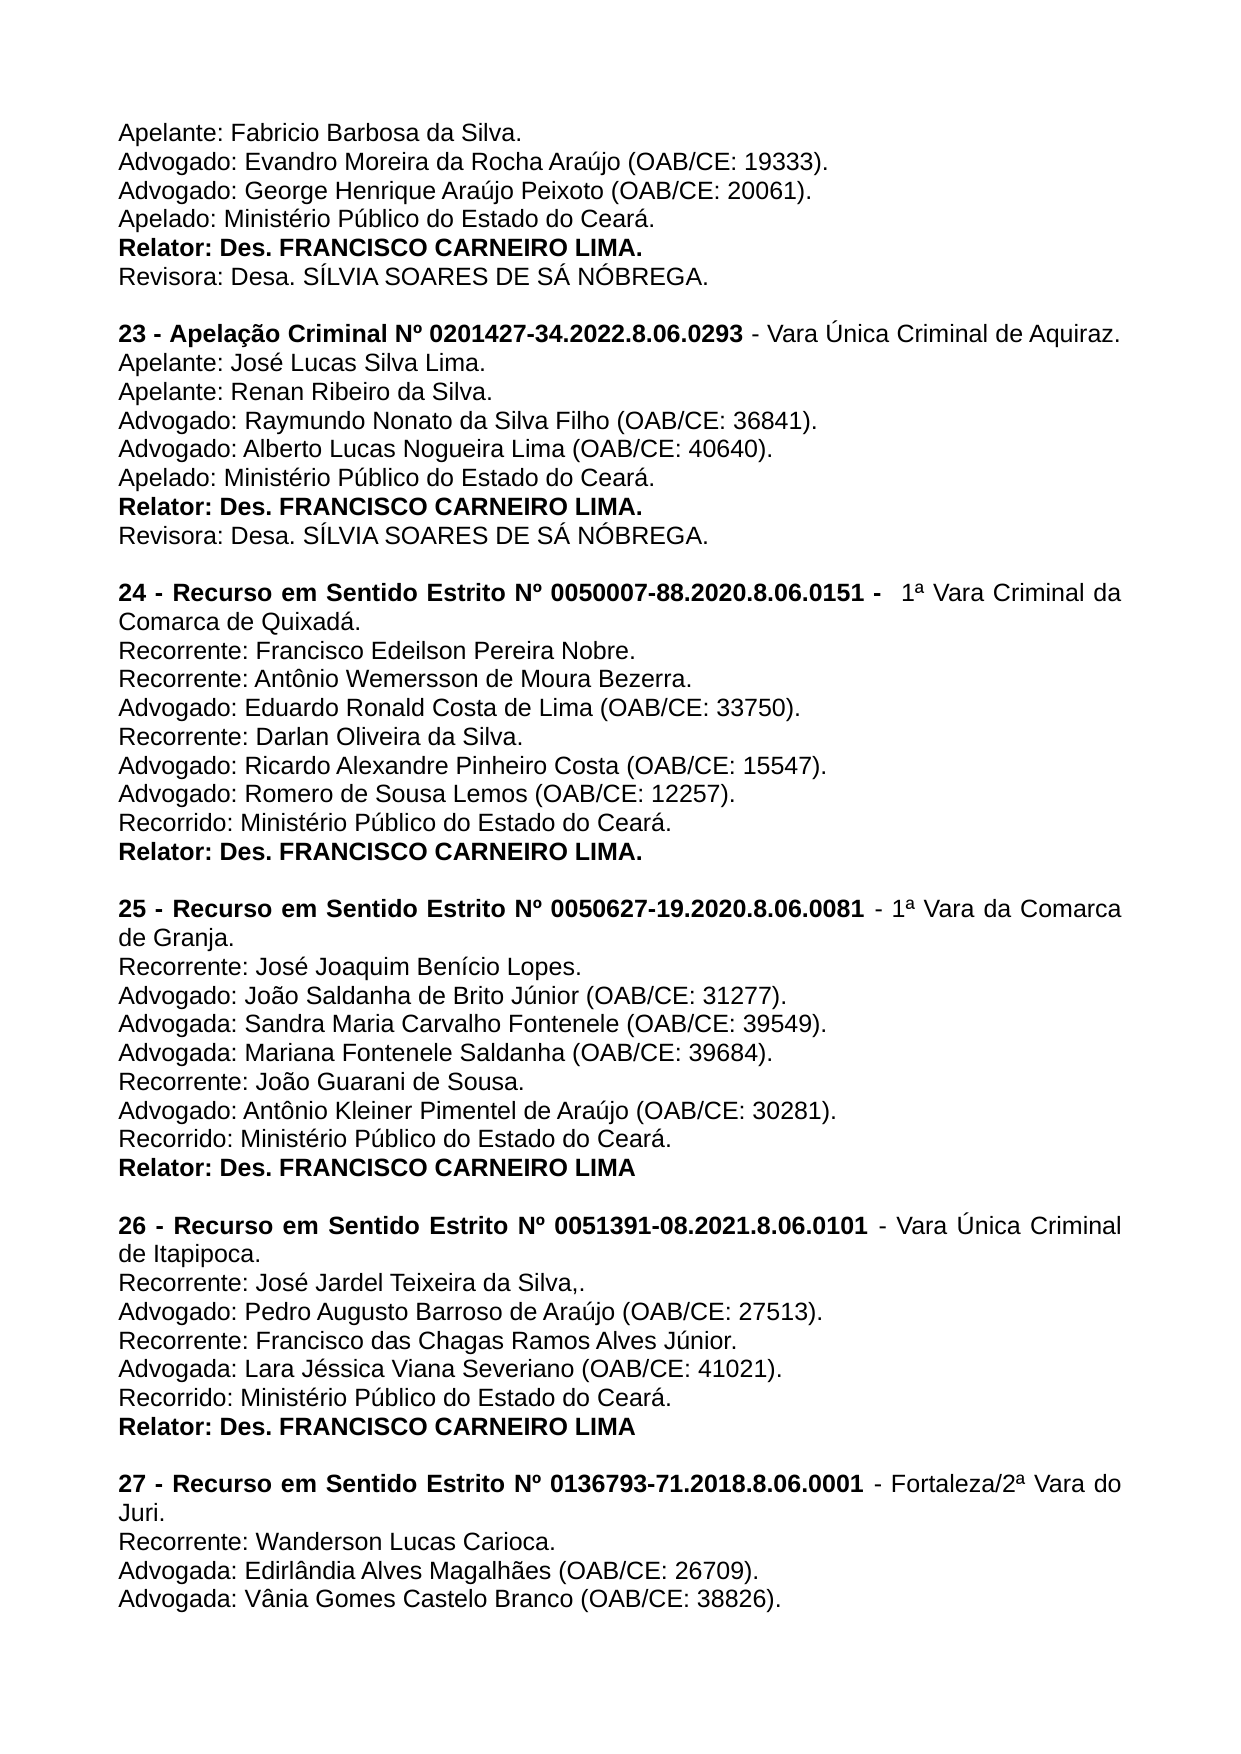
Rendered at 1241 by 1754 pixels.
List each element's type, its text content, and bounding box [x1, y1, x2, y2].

text Advogado: João Saldanha de Brito Júnior (OAB/CE: 31277). [118, 981, 1122, 1009]
text Revisora: Desa. SÍLVIA SOARES DE SÁ NÓBREGA. [118, 521, 1122, 549]
text Advogado: Ricardo Alexandre Pinheiro Costa (OAB/CE: 15547). [118, 751, 1122, 779]
text Advogado: Alberto Lucas Nogueira Lima (OAB/CE: 40640). [118, 434, 1122, 463]
text Revisora: Desa. SÍLVIA SOARES DE SÁ NÓBREGA. [118, 262, 1122, 291]
text Apelante: Fabricio Barbosa da Silva. [118, 118, 1122, 147]
text Recorrido: Ministério Público do Estado do Ceará. [118, 1383, 1122, 1412]
text 24 - Recurso em Sentido Estrito Nº 0050007-88.2020.8.06.0151 - 1ª Vara Criminal da Comarca de Quixadá. [118, 578, 1122, 636]
text Advogada: Lara Jéssica Viana Severiano (OAB/CE: 41021). [118, 1354, 1122, 1383]
text Advogado: Antônio Kleiner Pimentel de Araújo (OAB/CE: 30281). [118, 1096, 1122, 1124]
text Advogada: Mariana Fontenele Saldanha (OAB/CE: 39684). [118, 1038, 1122, 1067]
text Relator: Des. FRANCISCO CARNEIRO LIMA. [118, 492, 1122, 521]
text Recorrente: Antônio Wemersson de Moura Bezerra. [118, 664, 1122, 693]
text Advogada: Sandra Maria Carvalho Fontenele (OAB/CE: 39549). [118, 1009, 1122, 1038]
text Advogada: Vânia Gomes Castelo Branco (OAB/CE: 38826). [118, 1584, 1122, 1613]
text Relator: Des. FRANCISCO CARNEIRO LIMA [118, 1153, 1122, 1182]
text Relator: Des. FRANCISCO CARNEIRO LIMA [118, 1412, 1122, 1441]
text Relator: Des. FRANCISCO CARNEIRO LIMA. [118, 233, 1122, 262]
text Advogado: George Henrique Araújo Peixoto (OAB/CE: 20061). [118, 176, 1122, 204]
text Advogada: Edirlândia Alves Magalhães (OAB/CE: 26709). [118, 1556, 1122, 1584]
text Recorrente: Francisco Edeilson Pereira Nobre. [118, 636, 1122, 664]
text Recorrido: Ministério Público do Estado do Ceará. [118, 808, 1122, 837]
text Recorrente: João Guarani de Sousa. [118, 1067, 1122, 1096]
text Relator: Des. FRANCISCO CARNEIRO LIMA. [118, 837, 1122, 866]
text Advogado: Pedro Augusto Barroso de Araújo (OAB/CE: 27513). [118, 1297, 1122, 1326]
text Recorrente: José Jardel Teixeira da Silva,. [118, 1268, 1122, 1297]
text Apelante: Renan Ribeiro da Silva. [118, 377, 1122, 406]
text Recorrente: Francisco das Chagas Ramos Alves Júnior. [118, 1326, 1122, 1354]
text 26 - Recurso em Sentido Estrito Nº 0051391-08.2021.8.06.0101 - Vara Única Criminal de Itapipoca. [118, 1211, 1122, 1268]
text Apelado: Ministério Público do Estado do Ceará. [118, 463, 1122, 492]
text Recorrente: Wanderson Lucas Carioca. [118, 1527, 1122, 1556]
text Advogado: Evandro Moreira da Rocha Araújo (OAB/CE: 19333). [118, 147, 1122, 176]
text Advogado: Romero de Sousa Lemos (OAB/CE: 12257). [118, 779, 1122, 808]
text 25 - Recurso em Sentido Estrito Nº 0050627-19.2020.8.06.0081 - 1ª Vara da Comarca de Granja. [118, 894, 1122, 952]
text Advogado: Raymundo Nonato da Silva Filho (OAB/CE: 36841). [118, 406, 1122, 434]
text 27 - Recurso em Sentido Estrito Nº 0136793-71.2018.8.06.0001 - Fortaleza/2ª Vara do Juri. [118, 1469, 1122, 1527]
text 23 - Apelação Criminal Nº 0201427-34.2022.8.06.0293 - Vara Única Criminal de Aquiraz. Apelante: José Lucas Silva Lima. [118, 319, 1122, 377]
text Recorrente: Darlan Oliveira da Silva. [118, 722, 1122, 751]
text Apelado: Ministério Público do Estado do Ceará. [118, 204, 1122, 233]
text Recorrido: Ministério Público do Estado do Ceará. [118, 1124, 1122, 1153]
text Advogado: Eduardo Ronald Costa de Lima (OAB/CE: 33750). [118, 693, 1122, 722]
text Recorrente: José Joaquim Benício Lopes. [118, 952, 1122, 981]
